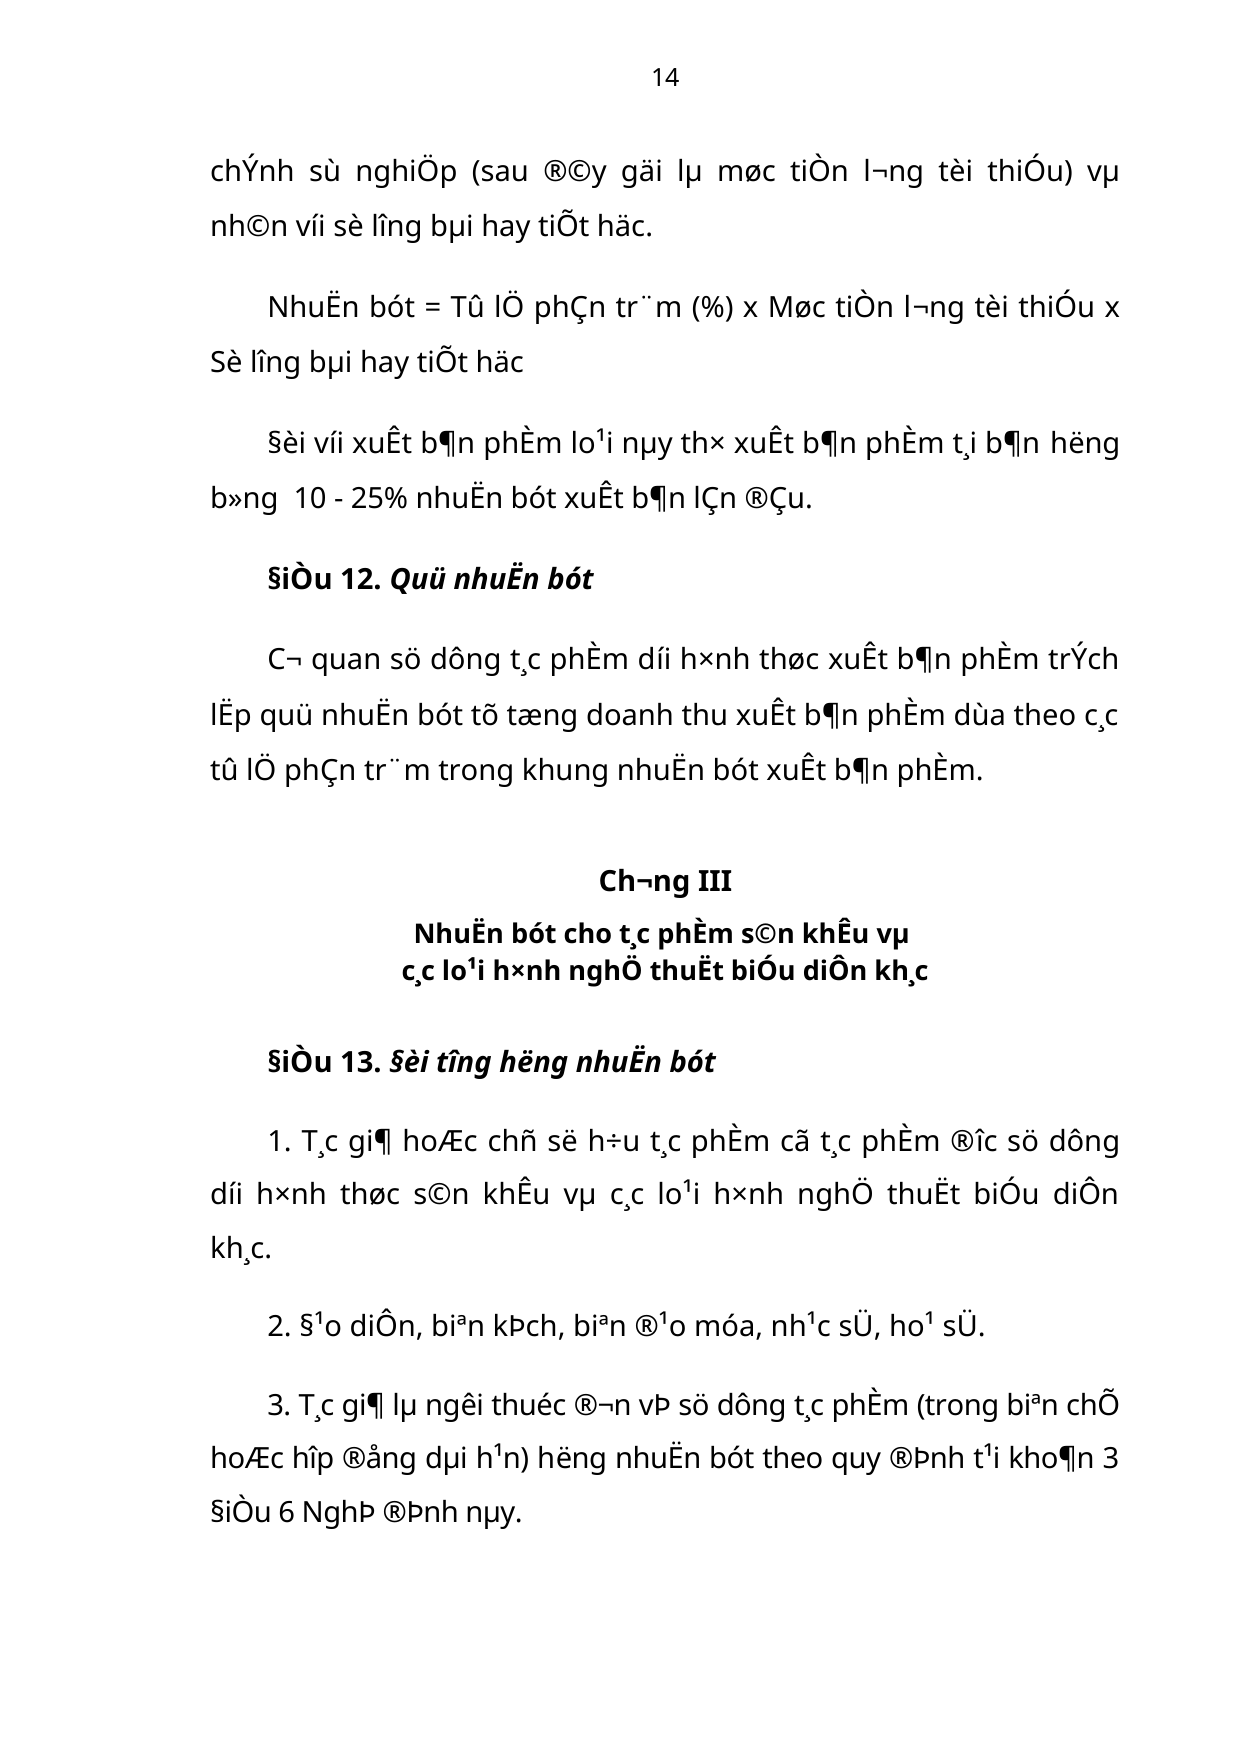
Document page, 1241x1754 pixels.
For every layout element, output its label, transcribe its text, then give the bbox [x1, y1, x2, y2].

subtitle c¸c lo¹i h×nh nghÖ thuËt biÓu diÔn kh¸c [210, 951, 1120, 988]
text §èi víi xuÊt b¶n phÈm lo¹i nµy th× xuÊt b¶n phÈm t¸i b¶n h­ëng b»ng 10 - 25% nhuËn bót xuÊt b¶n lÇn ®Çu. [210, 422, 1120, 517]
text chÝnh sù nghiÖp (sau ®©y gäi lµ møc tiÒn l­¬ng tèi thiÓu) vµ nh©n víi sè l­îng bµi hay tiÕt häc. [210, 150, 1120, 245]
subtitle Ch­¬ng III [210, 861, 1120, 900]
text §iÒu 13. §èi t­îng h­ëng nhuËn bót [210, 1042, 1120, 1081]
text 2. §¹o diÔn, biªn kÞch, biªn ®¹o móa, nh¹c sÜ, ho¹ sÜ. [210, 1306, 1120, 1345]
text §iÒu 12. Quü nhuËn bót [210, 558, 1120, 598]
subtitle NhuËn bót cho t¸c phÈm s©n khÊu vµ [210, 914, 1120, 951]
text C¬ quan sö dông t¸c phÈm d­íi h×nh thøc xuÊt b¶n phÈm trÝch lËp quü nhuËn bót tõ tæng doanh thu xuÊt b¶n phÈm dùa theo c¸c tû lÖ phÇn tr¨m trong khung nhuËn bót xuÊt b¶n phÈm. [210, 639, 1120, 789]
text 1. T¸c gi¶ hoÆc chñ së h÷u t¸c phÈm cã t¸c phÈm ®­îc sö dông d­íi h×nh thøc s©n khÊu vµ c¸c lo¹i h×nh nghÖ thuËt biÓu diÔn kh¸c. [210, 1120, 1120, 1267]
text NhuËn bót = Tû lÖ phÇn tr¨m (%) x Møc tiÒn l­¬ng tèi thiÓu x Sè l­îng bµi hay tiÕt häc [210, 286, 1120, 381]
text 3. T¸c gi¶ lµ ng­êi thuéc ®¬n vÞ sö dông t¸c phÈm (trong biªn chÕ hoÆc hîp ®ång dµi h¹n) h­ëng nhuËn bót theo quy ®Þnh t¹i kho¶n 3 §iÒu 6 NghÞ ®Þnh nµy. [210, 1384, 1120, 1531]
